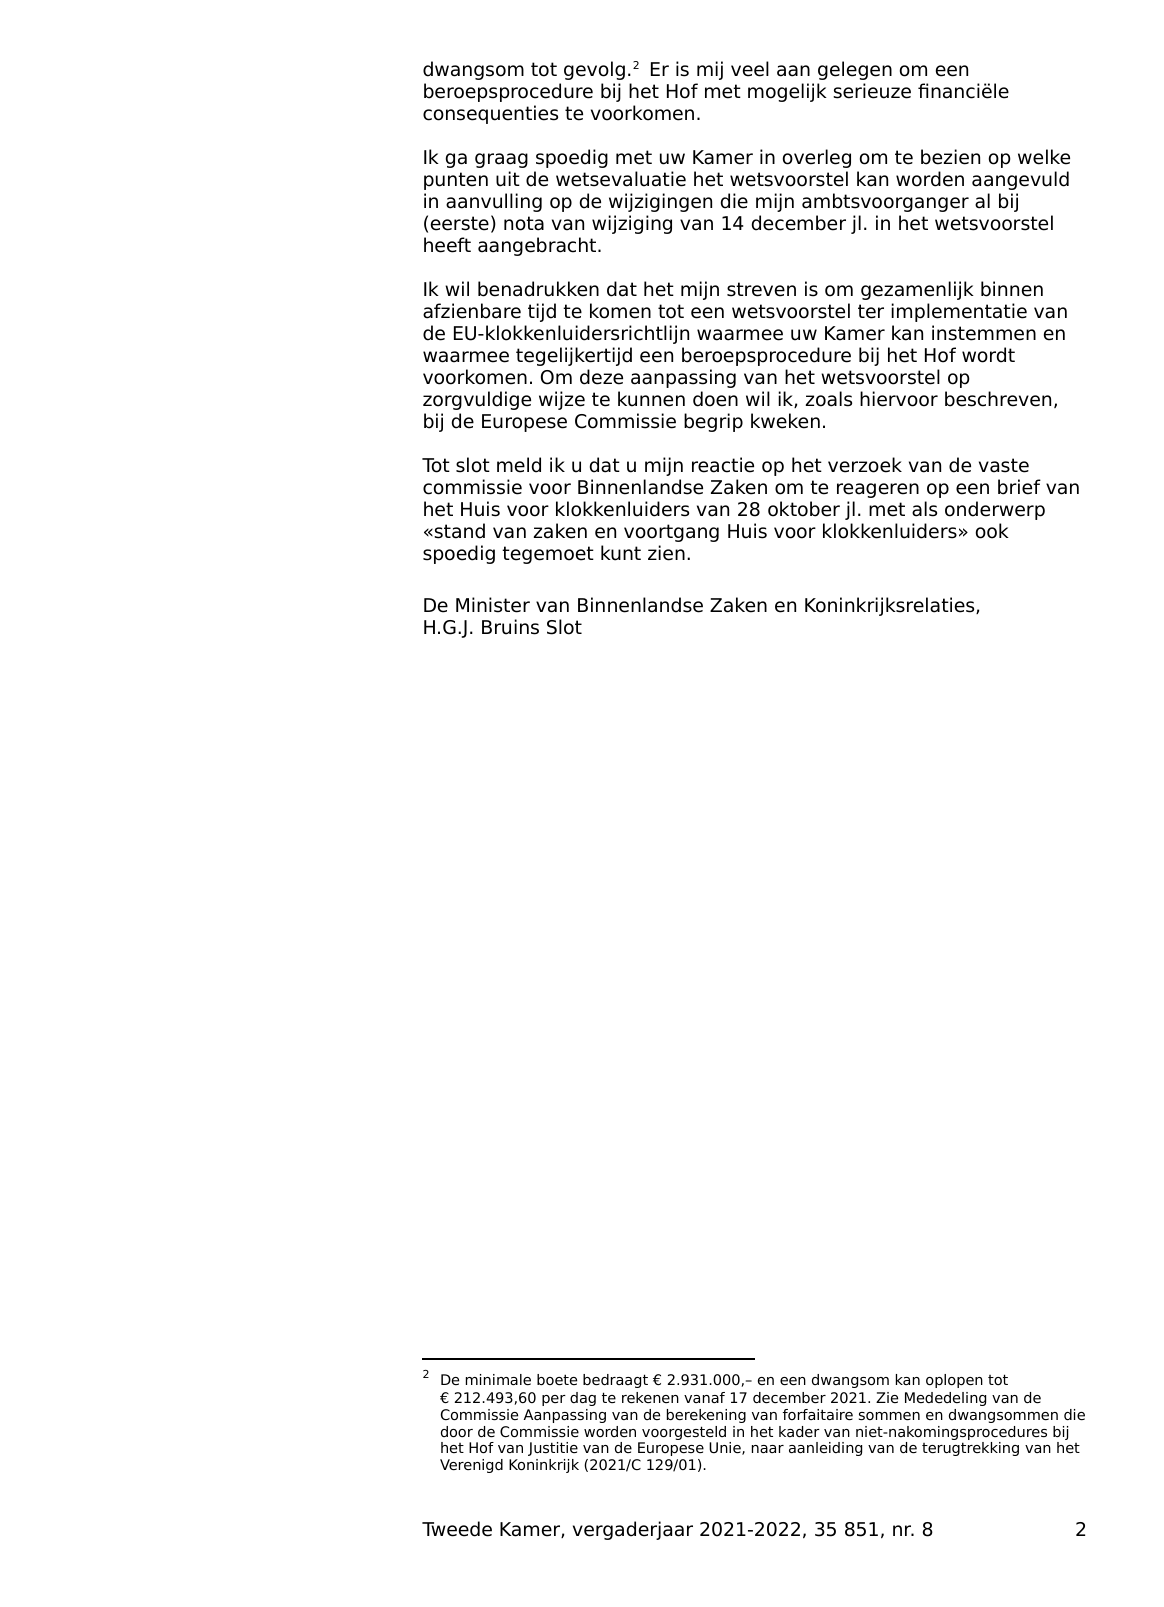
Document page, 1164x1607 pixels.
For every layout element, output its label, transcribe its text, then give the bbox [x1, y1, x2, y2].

text dwangsom tot gevolg. Er is mij veel aan gelegen om een beroepsprocedure bij het Hof met mogelijk serieuze financiële consequenties te voorkomen. [422, 59, 1087, 125]
text Ik wil benadrukken dat het mijn streven is om gezamenlijk binnen afzienbare tijd te komen tot een wetsvoorstel ter implementatie van de EU-klokkenluidersrichtlijn waarmee uw Kamer kan instemmen en waarmee tegelijkertijd een beroepsprocedure bij het Hof wordt voorkomen. Om deze aanpassing van het wetsvoorstel op zorgvuldige wijze te kunnen doen wil ik, zoals hiervoor beschreven, bij de Europese Commissie begrip kweken. [422, 279, 1087, 433]
text De Minister van Binnenlandse Zaken en Koninkrijksrelaties, H.G.J. Bruins Slot [422, 595, 1087, 639]
text Ik ga graag spoedig met uw Kamer in overleg om te bezien op welke punten uit de wetsevaluatie het wetsvoorstel kan worden aangevuld in aanvulling op de wijzigingen die mijn ambtsvoorganger al bij (eerste) nota van wijziging van 14 december jl. in het wetsvoorstel heeft aangebracht. [422, 147, 1087, 257]
text Tot slot meld ik u dat u mijn reactie op het verzoek van de vaste commissie voor Binnenlandse Zaken om te reageren op een brief van het Huis voor klokkenluiders van 28 oktober jl. met als onderwerp «stand van zaken en voortgang Huis voor klokkenluiders» ook spoedig tegemoet kunt zien. [422, 455, 1087, 565]
text De minimale boete bedraagt € 2.931.000,– en een dwangsom kan oplopen tot € 212.493,60 per dag te rekenen vanaf 17 december 2021. Zie Mededeling van de Commissie Aanpassing van de berekening van forfaitaire sommen en dwangsommen die door de Commissie worden voorgesteld in het kader van niet-nakomingsprocedures bij het Hof van Justitie van de Europese Unie, naar aanleiding van de terugtrekking van het Verenigd Koninkrijk (2021/C 129/01). [422, 1368, 1087, 1474]
